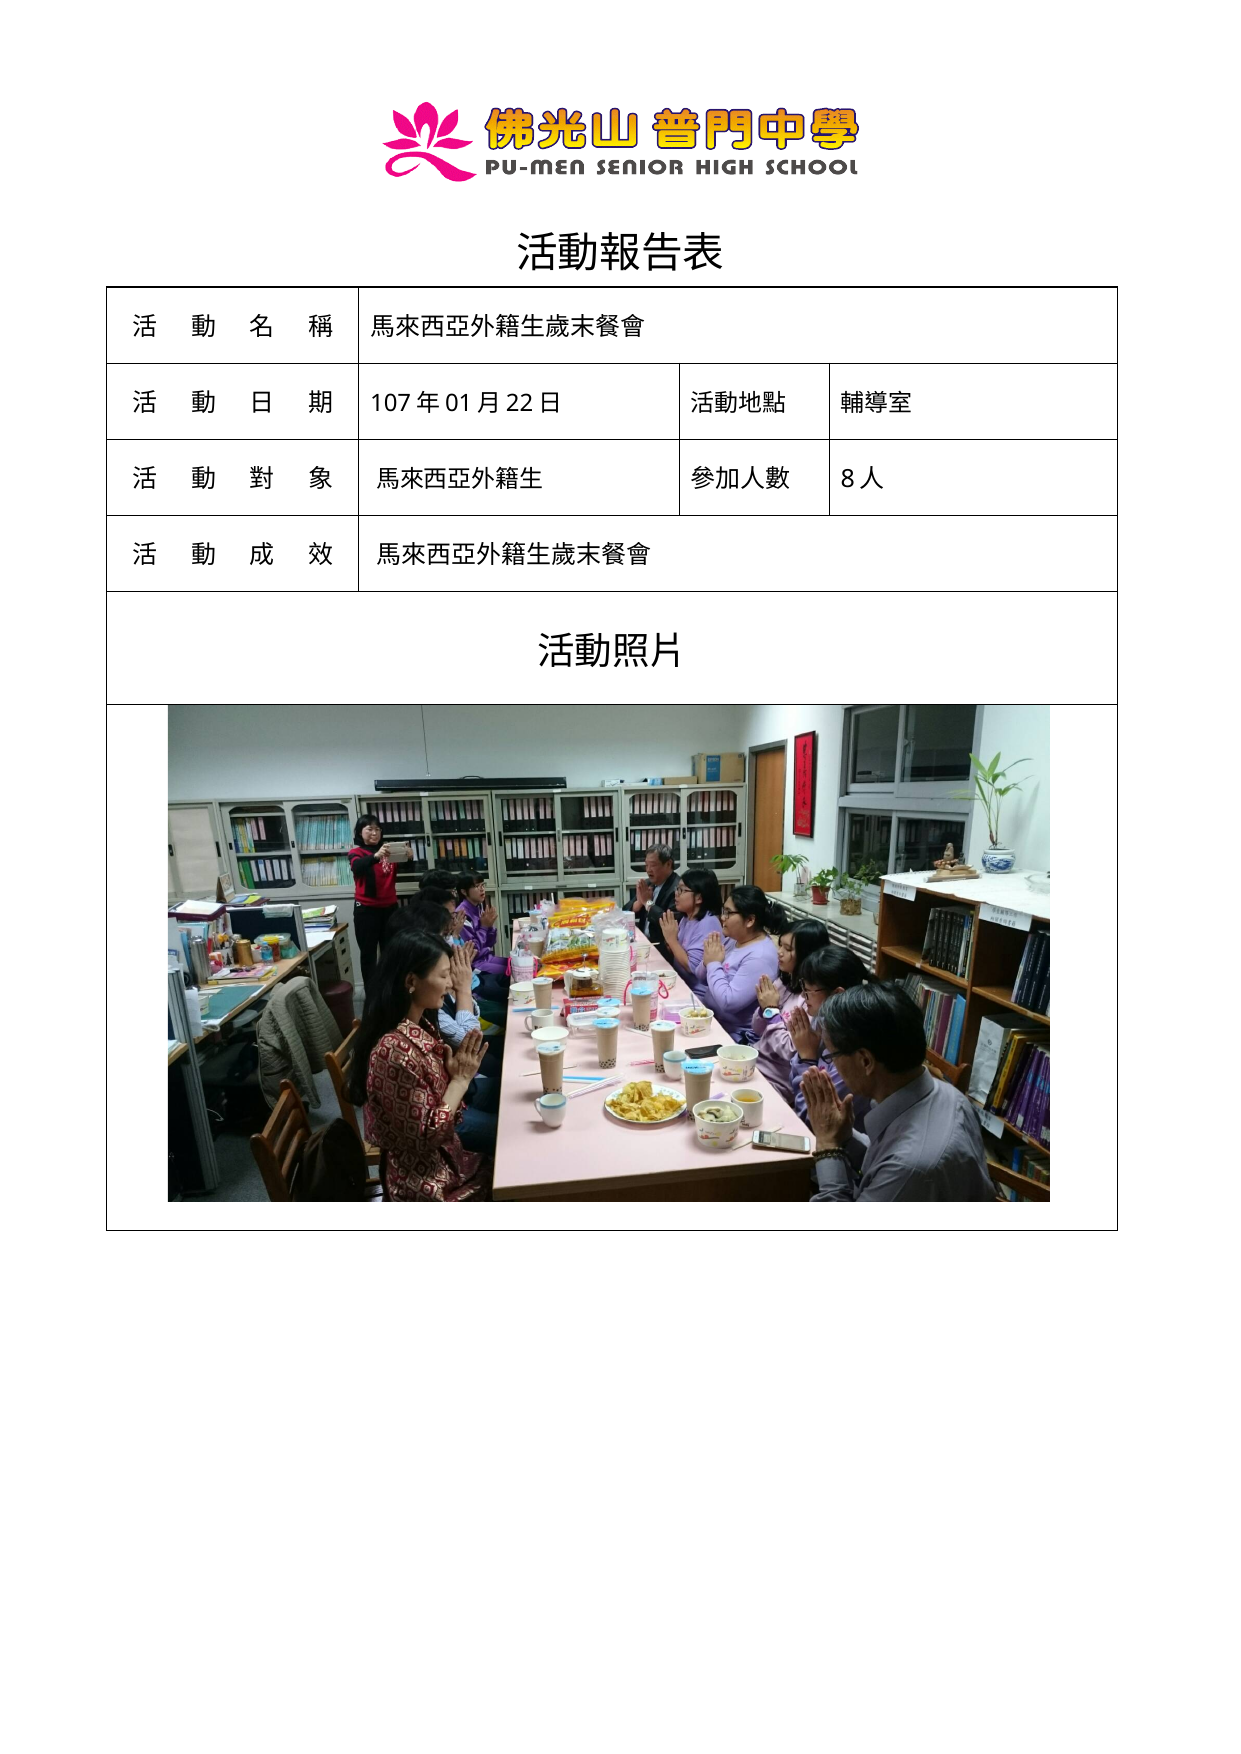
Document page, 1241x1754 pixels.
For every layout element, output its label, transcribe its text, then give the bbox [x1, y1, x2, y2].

table_cell 活動照片 [107, 592, 1117, 704]
table_cell 活動地點 [680, 364, 829, 438]
text 活動報告表 [118, 211, 1122, 286]
table_cell 107年01月22日 [359, 364, 679, 438]
table_cell 活動日期 [107, 364, 358, 438]
table_cell 活動成效 [107, 516, 358, 591]
picture [378, 98, 862, 185]
table_cell 參加人數 [680, 440, 829, 514]
picture [167, 705, 1050, 1202]
table_cell 馬來西亞外籍生歲末餐會 [359, 516, 1117, 591]
table_cell 8人 [830, 440, 1117, 514]
table_header 馬來西亞外籍生歲末餐會 [359, 288, 1117, 362]
table_cell 馬來西亞外籍生 [359, 440, 679, 514]
table_cell 輔導室 [830, 364, 1117, 438]
table_cell 活動對象 [107, 440, 358, 514]
table_cell [107, 705, 1117, 1230]
table_header 活動名稱 [107, 288, 358, 362]
